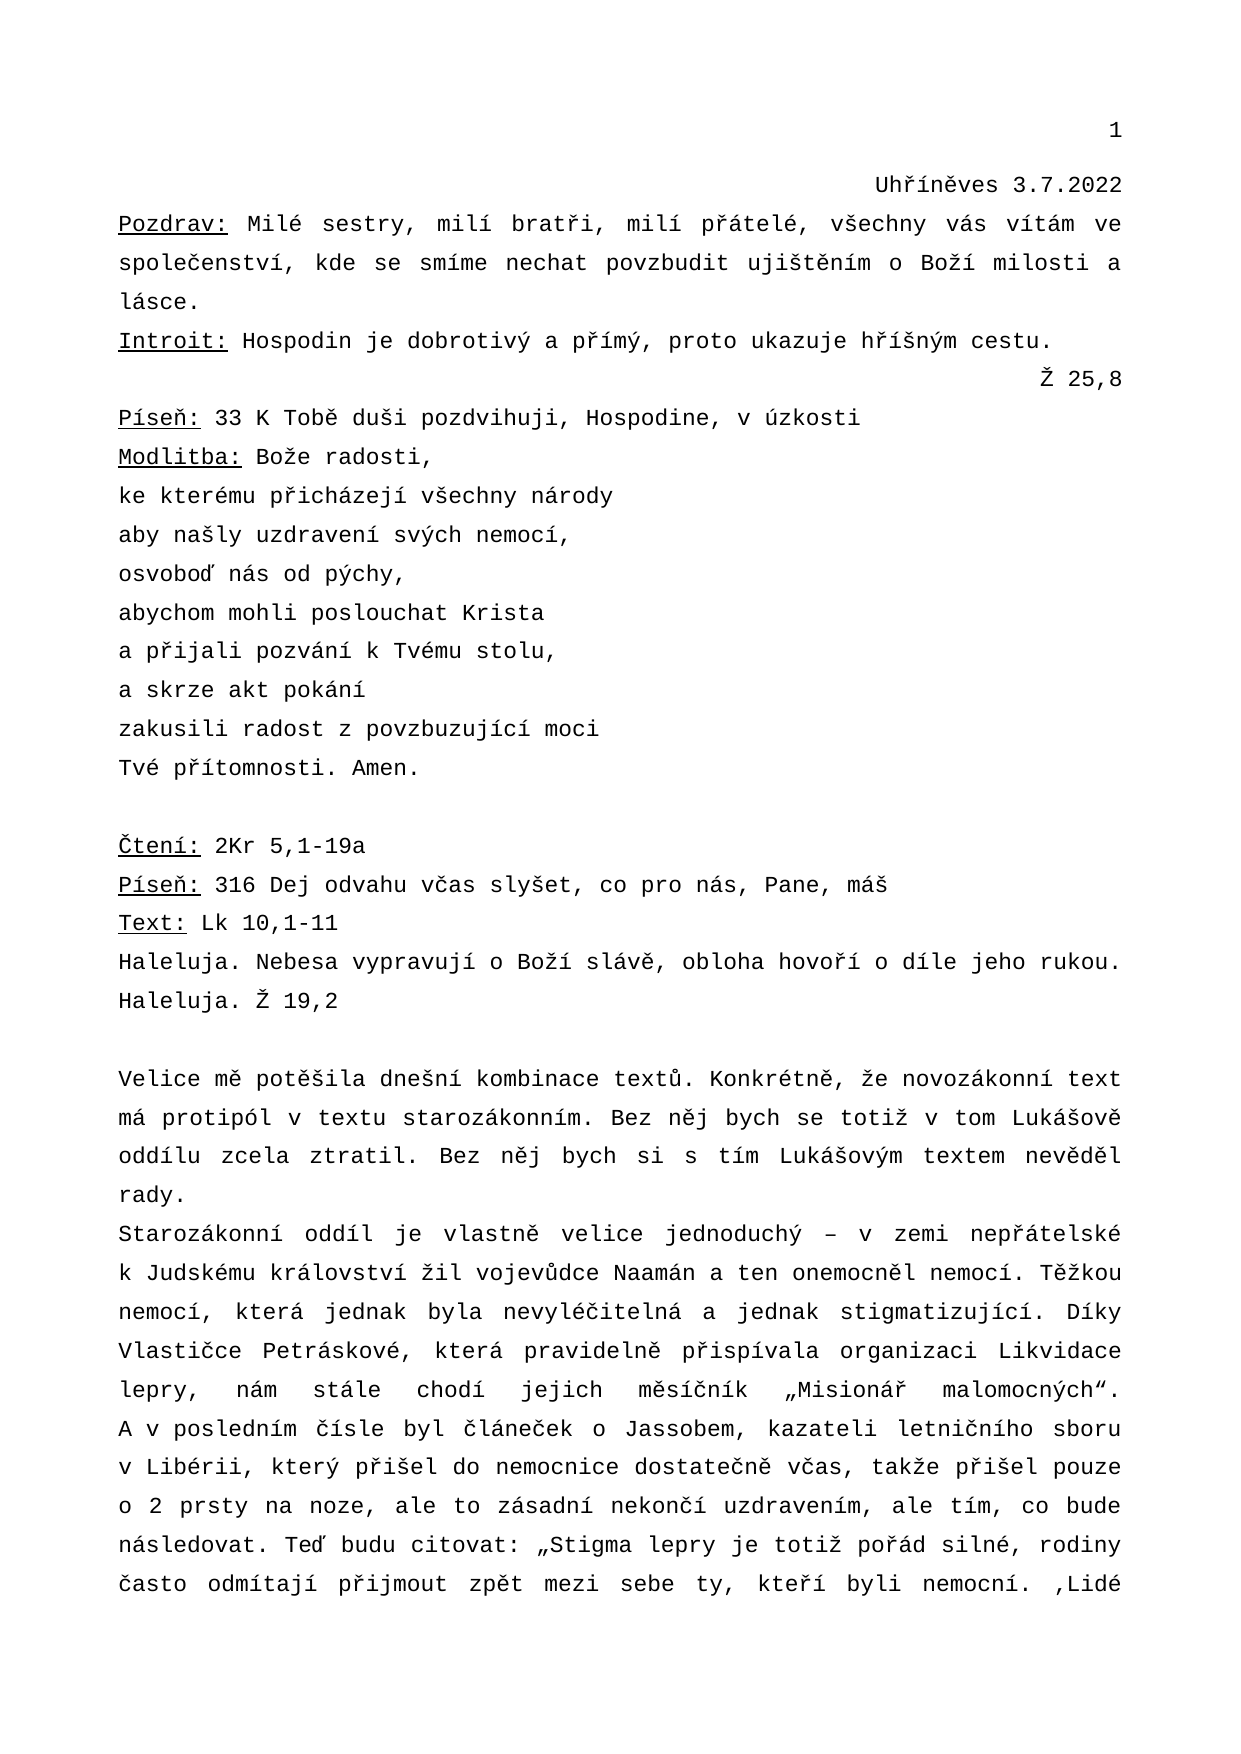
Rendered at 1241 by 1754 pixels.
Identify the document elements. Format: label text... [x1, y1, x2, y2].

text Starozákonní oddíl je vlastně velice jednoduchý – v zemi nepřátelské k Judskému království žil vojevůdce Naamán a ten onemocněl nemocí. Těžkou nemocí, která jednak byla nevyléčitelná a jednak stigmatizující. Díky Vlastičce Petráskové, která pravidelně přispívala organizaci Likvidace lepry, nám stále chodí jejich měsíčník „Misionář malomocných“. A v posledním čísle byl článeček o Jassobem, kazateli letničního sboru v Libérii, který přišel do nemocnice dostatečně včas, takže přišel pouze o 2 prsty na noze, ale to zásadní nekončí uzdravením, ale tím, co bude následovat. Teď budu citovat: „Stigma lepry je totiž pořád silné, rodiny často odmítají přijmout zpět mezi sebe ty, kteří byli nemocní. ‚Lidé [118, 1223, 1122, 1598]
text Čtení: 2Kr 5,1-19a [118, 834, 1122, 860]
text zakusili radost z povzbuzující moci [118, 717, 1122, 743]
text Tvé přítomnosti. Amen. [118, 756, 1122, 782]
text Text: Lk 10,1-11 [118, 912, 1122, 938]
text Velice mě potěšila dnešní kombinace textů. Konkrétně, že novozákonní text má protipól v textu starozákonním. Bez něj bych se totiž v tom Lukášově oddílu zcela ztratil. Bez něj bych si s tím Lukášovým textem nevěděl rady. [118, 1067, 1122, 1210]
text osvoboď nás od pýchy, [118, 562, 1122, 588]
text a skrze akt pokání [118, 679, 1122, 704]
text Píseň: 316 Dej odvahu včas slyšet, co pro nás, Pane, máš [118, 873, 1122, 899]
text Uhříněves 3.7.2022 [118, 173, 1122, 199]
text ke kterému přicházejí všechny národy [118, 484, 1122, 510]
text a přijali pozvání k Tvému stolu, [118, 640, 1122, 666]
text Pozdrav: Milé sestry, milí bratři, milí přátelé, všechny vás vítám ve společenství, kde se smíme nechat povzbudit ujištěním o Boží milosti a lásce. [118, 212, 1122, 316]
text abychom mohli poslouchat Krista [118, 601, 1122, 627]
text Ž 25,8 [118, 368, 1122, 394]
text Introit: Hospodin je dobrotivý a přímý, proto ukazuje hříšným cestu. [118, 329, 1122, 355]
text Haleluja. Nebesa vypravují o Boží slávě, obloha hovoří o díle jeho rukou. Haleluja. Ž 19,2 [118, 951, 1122, 1015]
text Píseň: 33 K Tobě duši pozdvihuji, Hospodine, v úzkosti [118, 407, 1122, 433]
text aby našly uzdravení svých nemocí, [118, 523, 1122, 549]
text Modlitba: Bože radosti, [118, 446, 1122, 471]
